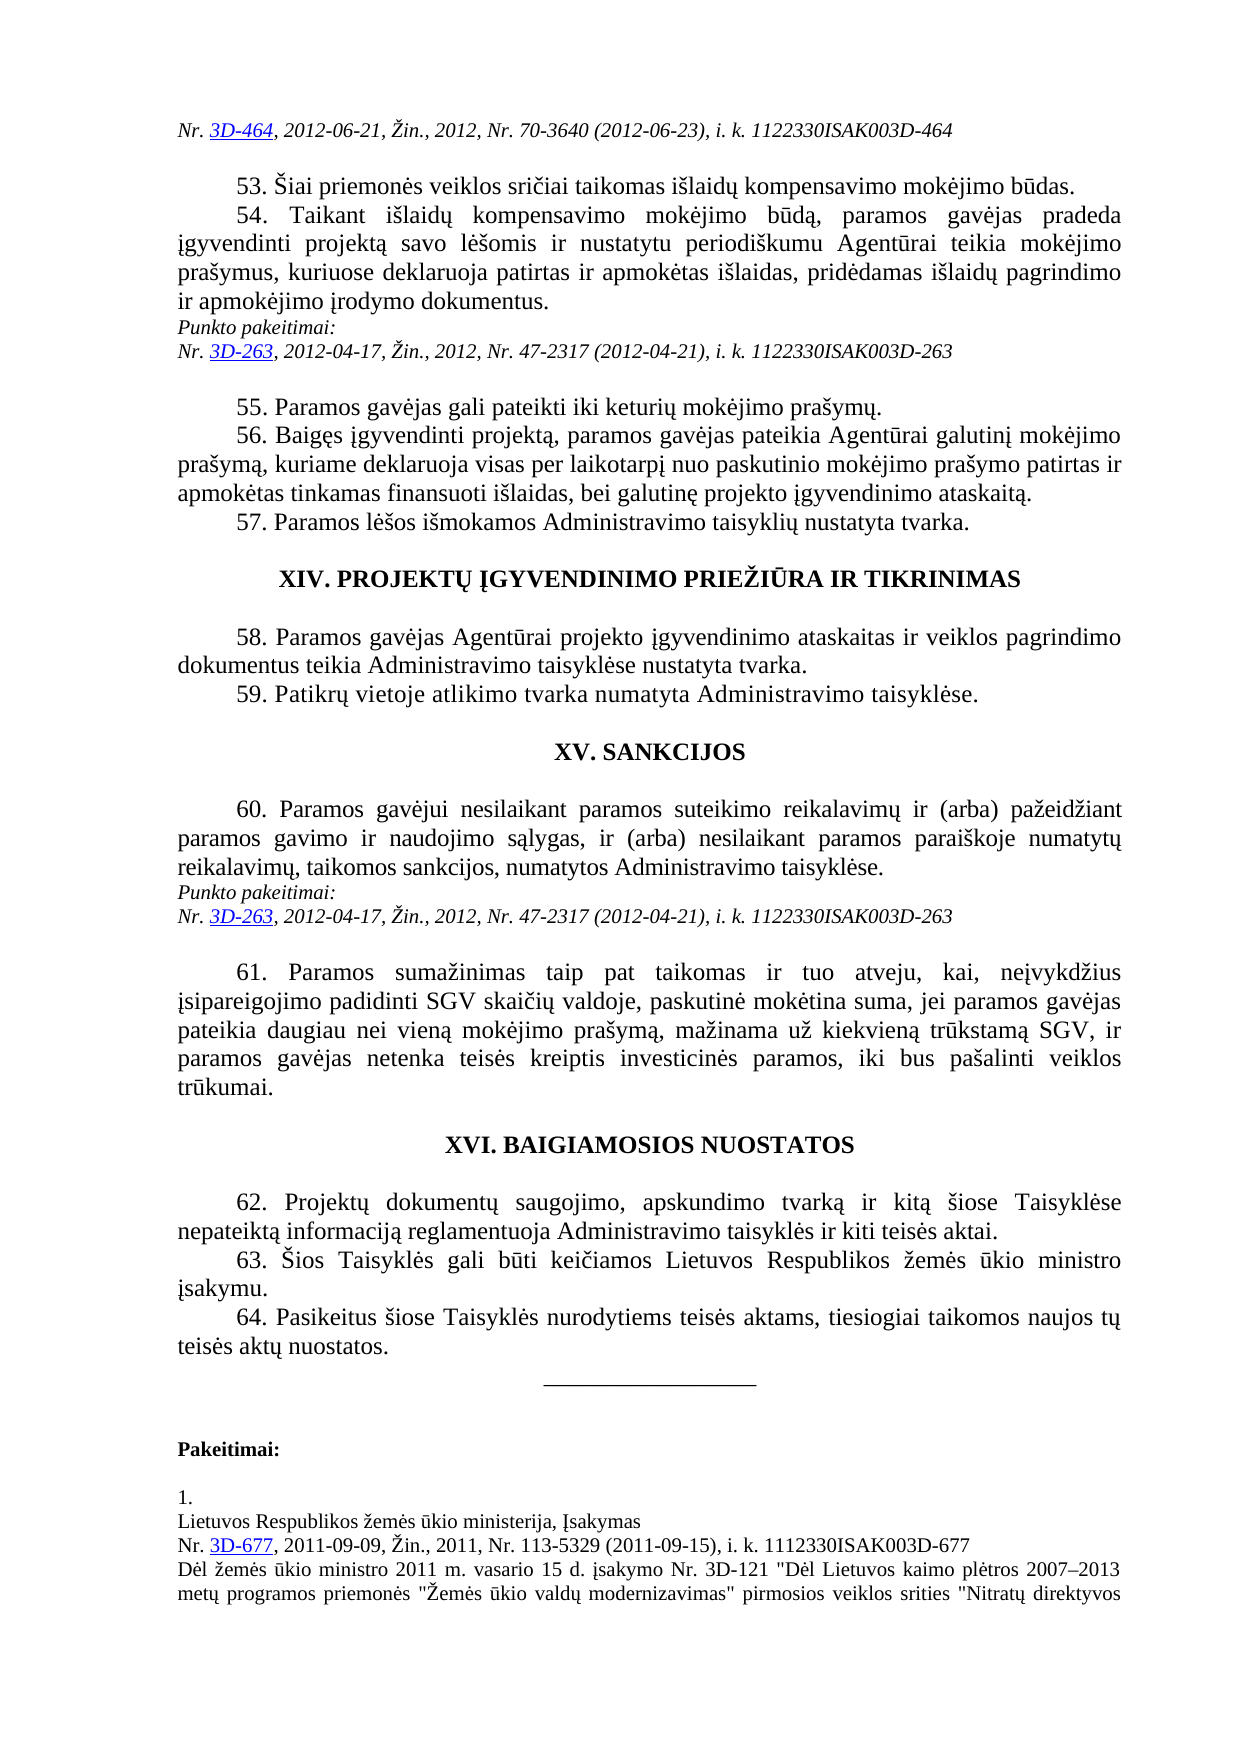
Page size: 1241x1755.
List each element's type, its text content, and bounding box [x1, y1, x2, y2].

text 60. Paramos gavėjui nesilaikant paramos suteikimo reikalavimų ir (arba) pažeidžiant paramos gavimo ir naudojimo sąlygas, ir (arba) nesilaikant paramos paraiškoje numatytų reikalavimų, taikomos sankcijos, numatytos Administravimo taisyklėse. [177, 794, 1122, 880]
text Nr. 3D-263, 2012-04-17, Žin., 2012, Nr. 47-2317 (2012-04-21), i. k. 1122330ISAK003D-263 [177, 904, 1122, 928]
text XVI. BAIGIAMOSIOS NUOSTATOS [177, 1130, 1122, 1158]
text 1. [177, 1485, 1122, 1509]
text Pakeitimai: [177, 1437, 1122, 1461]
text Nr. 3D-263, 2012-04-17, Žin., 2012, Nr. 47-2317 (2012-04-21), i. k. 1122330ISAK003D-263 [177, 339, 1122, 363]
text 55. Paramos gavėjas gali pateikti iki keturių mokėjimo prašymų. [177, 392, 1122, 420]
text 61. Paramos sumažinimas taip pat taikomas ir tuo atveju, kai, neįvykdžius įsipareigojimo padidinti SGV skaičių valdoje, paskutinė mokėtina suma, jei paramos gavėjas pateikia daugiau nei vieną mokėjimo prašymą, mažinama už kiekvieną trūkstamą SGV, ir paramos gavėjas netenka teisės kreiptis investicinės paramos, iki bus pašalinti veiklos trūkumai. [177, 957, 1122, 1101]
text XIV. PROJEKTŲ ĮGYVENDINIMO PRIEŽIŪRA IR TIKRINIMAS [177, 564, 1122, 593]
text 53. Šiai priemonės veiklos sričiai taikomas išlaidų kompensavimo mokėjimo būdas. [177, 171, 1122, 200]
text _________________ [177, 1360, 1122, 1388]
text 63. Šios Taisyklės gali būti keičiamos Lietuvos Respublikos žemės ūkio ministro įsakymu. [177, 1245, 1122, 1302]
text Punkto pakeitimai: [177, 880, 1122, 904]
text 64. Pasikeitus šiose Taisyklės nurodytiems teisės aktams, tiesiogiai taikomos naujos tų teisės aktų nuostatos. [177, 1302, 1122, 1360]
text 62. Projektų dokumentų saugojimo, apskundimo tvarką ir kitą šiose Taisyklėse nepateiktą informaciją reglamentuoja Administravimo taisyklės ir kiti teisės aktai. [177, 1187, 1122, 1245]
text Nr. 3D-464, 2012-06-21, Žin., 2012, Nr. 70-3640 (2012-06-23), i. k. 1122330ISAK003D-464 [177, 118, 1122, 142]
text 56. Baigęs įgyvendinti projektą, paramos gavėjas pateikia Agentūrai galutinį mokėjimo prašymą, kuriame deklaruoja visas per laikotarpį nuo paskutinio mokėjimo prašymo patirtas ir apmokėtas tinkamas finansuoti išlaidas, bei galutinę projekto įgyvendinimo ataskaitą. [177, 420, 1122, 507]
text 59. Patikrų vietoje atlikimo tvarka numatyta Administravimo taisyklėse. [177, 679, 1122, 708]
text 57. Paramos lėšos išmokamos Administravimo taisyklių nustatyta tvarka. [177, 507, 1122, 535]
text 54. Taikant išlaidų kompensavimo mokėjimo būdą, paramos gavėjas pradeda įgyvendinti projektą savo lėšomis ir nustatytu periodiškumu Agentūrai teikia mokėjimo prašymus, kuriuose deklaruoja patirtas ir apmokėtas išlaidas, pridėdamas išlaidų pagrindimo ir apmokėjimo įrodymo dokumentus. [177, 200, 1122, 315]
text 58. Paramos gavėjas Agentūrai projekto įgyvendinimo ataskaitas ir veiklos pagrindimo dokumentus teikia Administravimo taisyklėse nustatyta tvarka. [177, 622, 1122, 679]
text Nr. 3D-677, 2011-09-09, Žin., 2011, Nr. 113-5329 (2011-09-15), i. k. 1112330ISAK003D-677 [177, 1533, 1122, 1557]
text Dėl žemės ūkio ministro 2011 m. vasario 15 d. įsakymo Nr. 3D-121 "Dėl Lietuvos kaimo plėtros 2007–2013 metų programos priemonės "Žemės ūkio valdų modernizavimas" pirmosios veiklos srities "Nitratų direktyvos [177, 1557, 1122, 1605]
text XV. SANKCIJOS [177, 737, 1122, 765]
text Lietuvos Respublikos žemės ūkio ministerija, Įsakymas [177, 1509, 1122, 1533]
text Punkto pakeitimai: [177, 315, 1122, 339]
